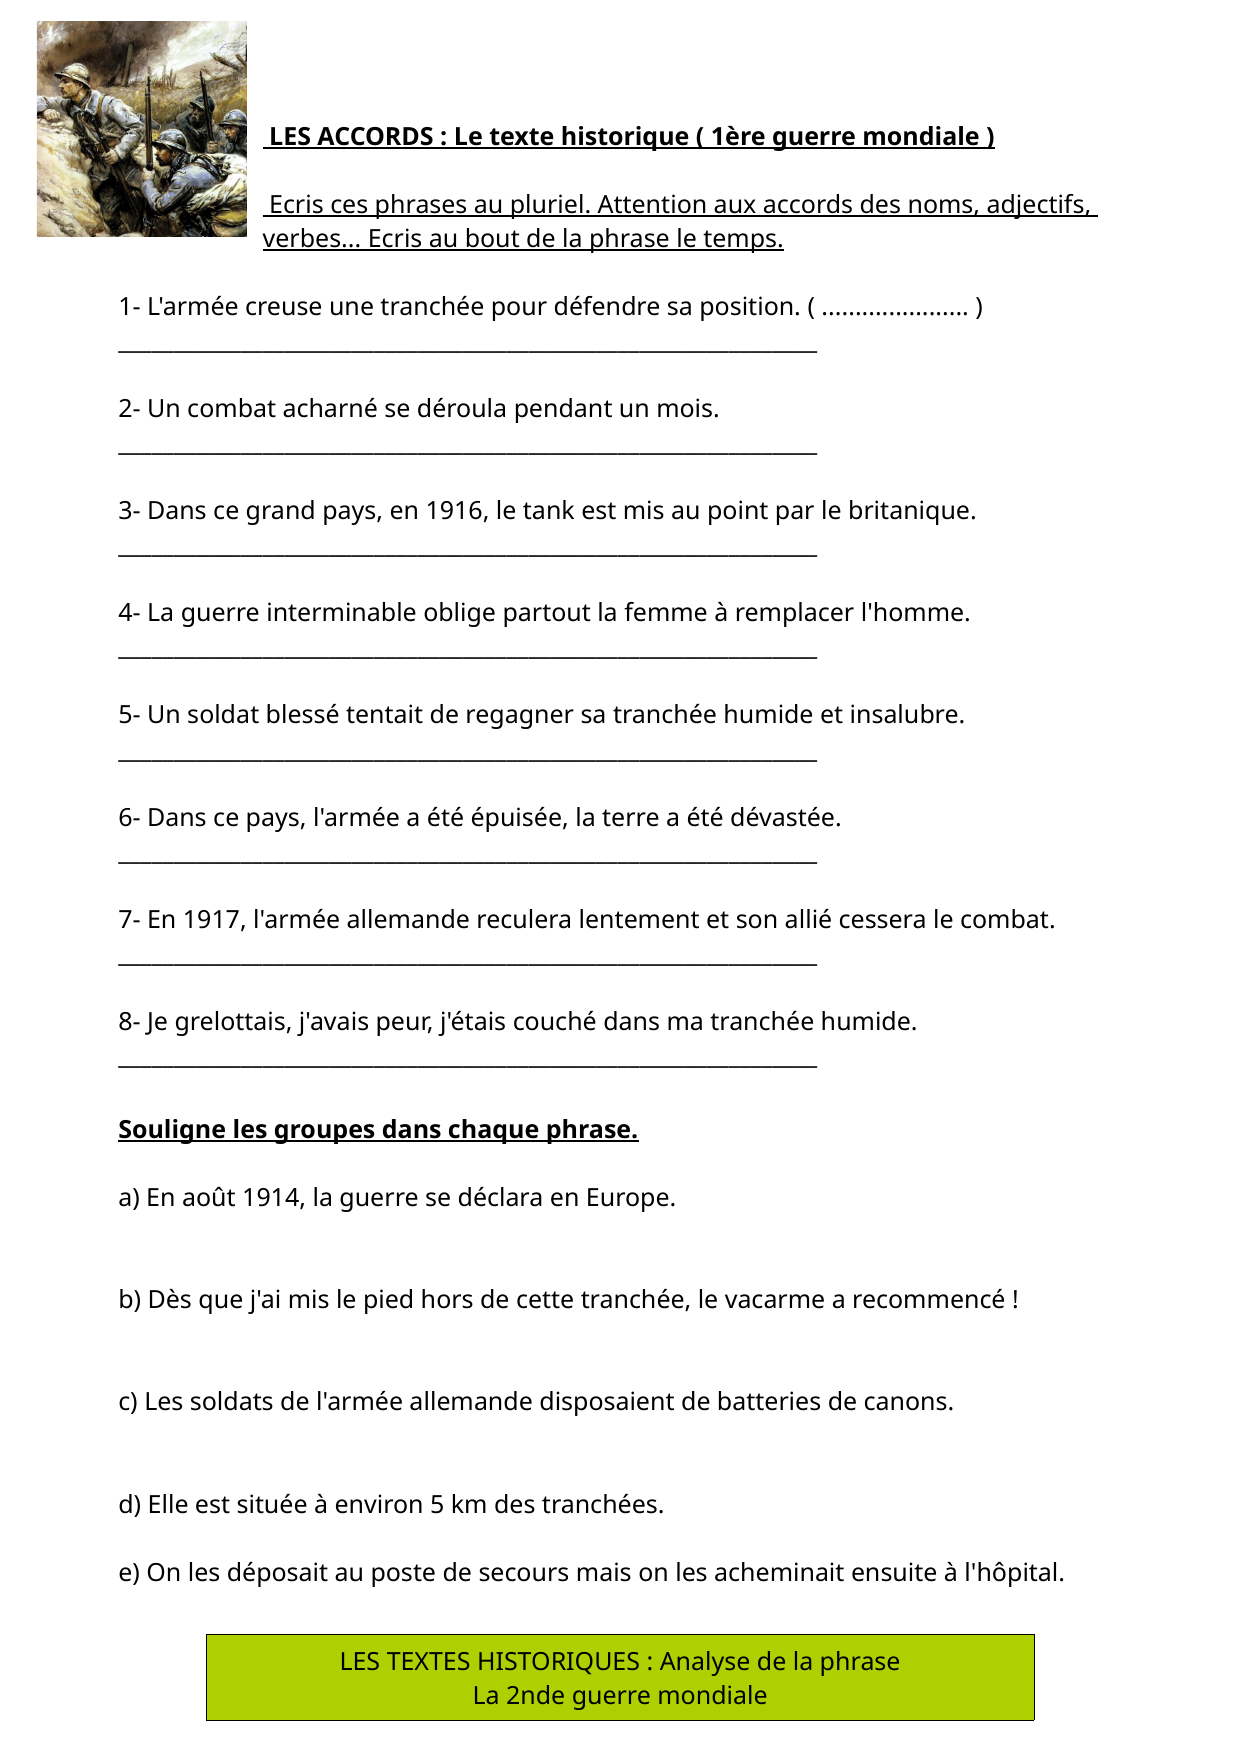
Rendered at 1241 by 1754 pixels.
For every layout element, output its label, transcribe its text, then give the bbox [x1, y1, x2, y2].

text 8- Je grelottais, j'avais peur, j'étais couché dans ma tranchée humide. [118, 1004, 1122, 1038]
text 5- Un soldat blessé tentait de regagner sa tranchée humide et insalubre. [118, 697, 1122, 731]
text _______________________________________________________________ [118, 629, 1122, 663]
text 3- Dans ce grand pays, en 1916, le tank est mis au point par le britanique. [118, 493, 1122, 527]
text e) On les déposait au poste de secours mais on les acheminait ensuite à l'hôpital. [118, 1554, 1122, 1588]
text _______________________________________________________________ [118, 936, 1122, 970]
text _______________________________________________________________ [118, 527, 1122, 561]
text d) Elle est située à environ 5 km des tranchées. [118, 1486, 1122, 1520]
text 6- Dans ce pays, l'armée a été épuisée, la terre a été dévastée. [118, 799, 1122, 833]
text 7- En 1917, l'armée allemande reculera lentement et son allié cessera le combat. [118, 902, 1122, 936]
text Ecris ces phrases au pluriel. Attention aux accords des noms, adjectifs, verbes... Ecris au bout de la phrase le temps. [251, 186, 1122, 254]
text _______________________________________________________________ [118, 425, 1122, 459]
text _______________________________________________________________ [118, 322, 1122, 357]
text LES ACCORDS : Le texte historique ( 1ère guerre mondiale ) [33, 21, 1122, 265]
picture [36, 21, 247, 237]
text LES TEXTES HISTORIQUES : Analyse de la phrase [215, 1643, 1025, 1677]
text Souligne les groupes dans chaque phrase. [118, 1112, 1122, 1146]
text 1- L'armée creuse une tranchée pour défendre sa position. ( ...................... ) [118, 288, 1122, 322]
text a) En août 1914, la guerre se déclara en Europe. [118, 1180, 1122, 1214]
text _______________________________________________________________ [118, 1038, 1122, 1072]
text _______________________________________________________________ [118, 731, 1122, 765]
text c) Les soldats de l'armée allemande disposaient de batteries de canons. [118, 1384, 1122, 1418]
text 2- Un combat acharné se déroula pendant un mois. [118, 391, 1122, 425]
text b) Dès que j'ai mis le pied hors de cette tranchée, le vacarme a recommencé ! [118, 1282, 1122, 1316]
text _______________________________________________________________ [118, 833, 1122, 867]
text 4- La guerre interminable oblige partout la femme à remplacer l'homme. [118, 595, 1122, 629]
text La 2nde guerre mondiale [215, 1677, 1025, 1711]
